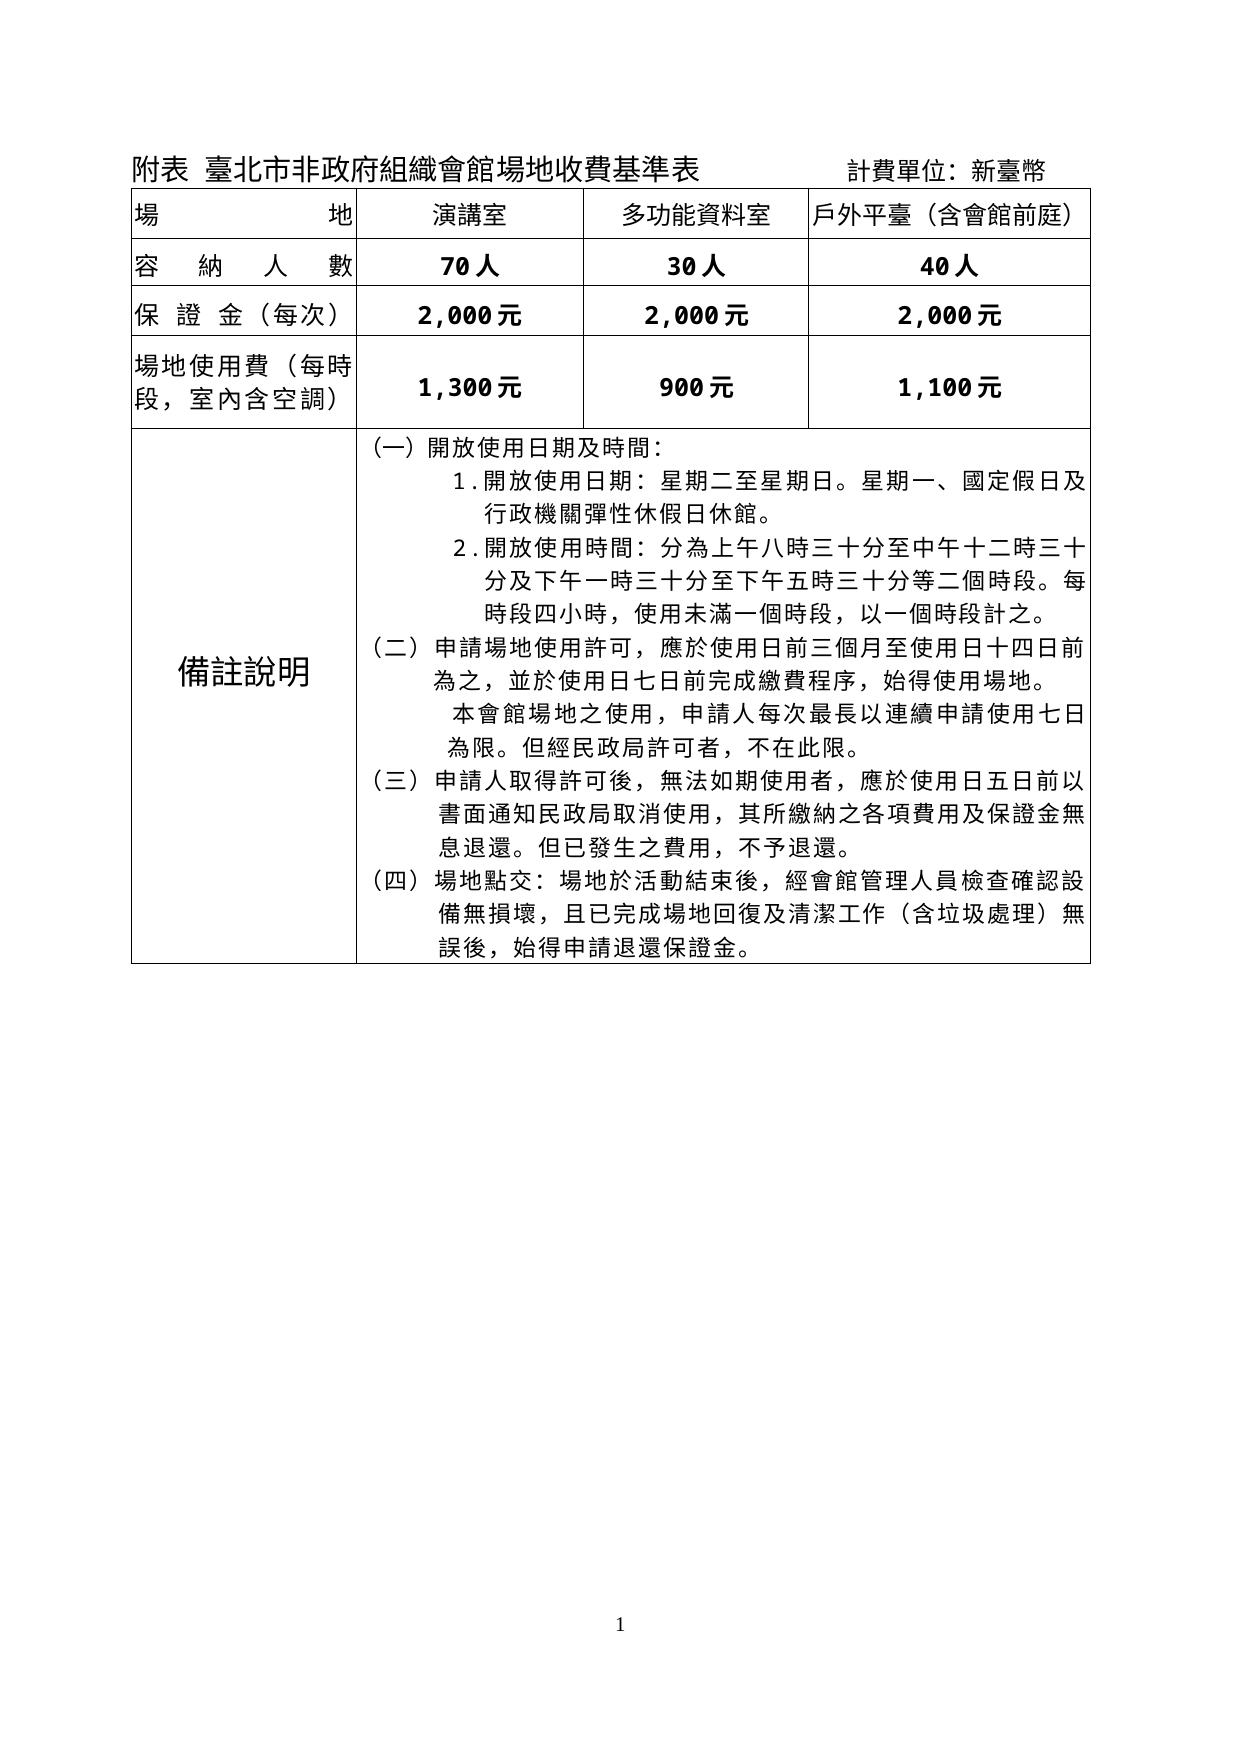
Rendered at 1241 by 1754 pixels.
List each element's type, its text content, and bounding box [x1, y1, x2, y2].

table_header 演講室 [357, 189, 583, 238]
table_cell 場地使用費（每時段，室內含空調） [132, 336, 356, 428]
text 附表 臺北市非政府組織會館場地收費基準表 計費單位：新臺幣 [131, 150, 1053, 187]
table_cell 保 證 金（每次） [132, 286, 356, 335]
table_cell 2,000元 [357, 286, 583, 335]
table_cell 40人 [809, 239, 1090, 285]
table_header 多功能資料室 [584, 189, 808, 238]
table_cell 70人 [357, 239, 583, 285]
table_cell 1,300元 [357, 336, 583, 428]
table_cell 2,000元 [584, 286, 808, 335]
table_cell 30人 [584, 239, 808, 285]
table_header 場地 [132, 189, 356, 238]
table_cell （一）開放使用日期及時間： 1.開放使用日期：星期二至星期日。星期一、國定假日及行政機關彈性休假日休館。 2.開放使用時間：分為上午八時三十分至中午十二時三十分及下午一時三十分至下午五時三十分等二個時段。每時段四小時，使用未滿一個時段，以一個時段計之。 （二）申請場地使用許可，應於使用日前三個月至使用日十四日前為之，並於使用日七日前完成繳費程序，始得使用場地。 本會館場地之使用，申請人每次最長以連續申請使用七日為限。但經民政局許可者，不在此限。 （三）申請人取得許可後，無法如期使用者，應於使用日五日前以書面通知民政局取消使用，其所繳納之各項費用及保證金無息退還。但已發生之費用，不予退還。 （四）場地點交：場地於活動結束後，經會館管理人員檢查確認設備無損壞，且已完成場地回復及清潔工作（含垃圾處理）無誤後，始得申請退還保證金。 [357, 429, 1090, 963]
table_header 戶外平臺（含會館前庭） [809, 189, 1090, 238]
table_cell 備註說明 [132, 429, 356, 963]
table_cell 1,100元 [809, 336, 1090, 428]
table_cell 容納人數 [132, 239, 356, 285]
table_cell 2,000元 [809, 286, 1090, 335]
table_cell 900元 [584, 336, 808, 428]
